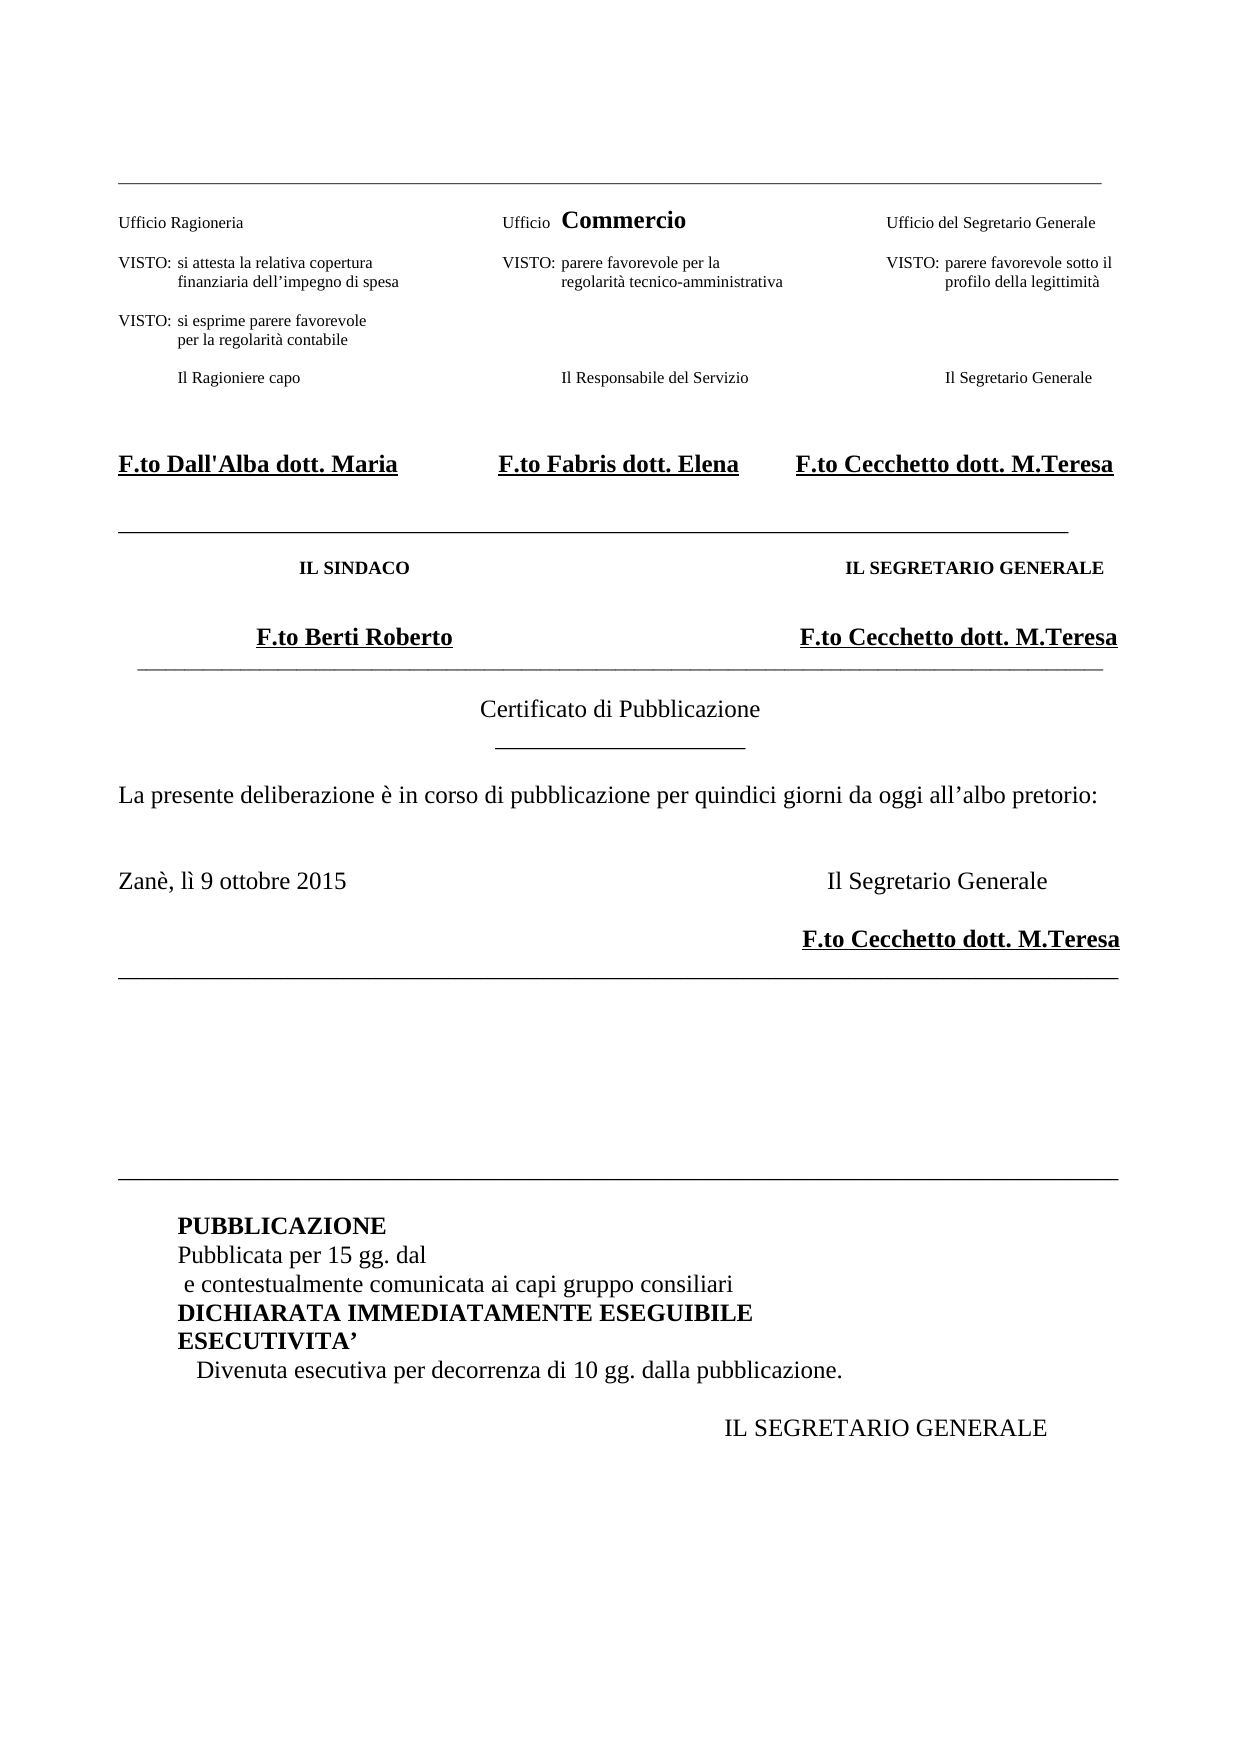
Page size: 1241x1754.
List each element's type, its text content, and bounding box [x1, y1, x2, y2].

text ______________________________________________________________________________________________________________________ [118, 167, 1122, 186]
text  Divenuta esecutiva per decorrenza di 10 gg. dalla pubblicazione. [118, 1355, 1122, 1384]
text F.to Berti Roberto F.to Cecchetto dott. M.Teresa [118, 622, 1122, 651]
text finanziaria dell’impegno di spesa regolarità tecnico-amministrativa profilo della legittimità [118, 272, 1122, 291]
text IL SINDACO IL SEGRETARIO GENERALE [118, 557, 1122, 579]
text ESECUTIVITA’ [118, 1326, 1122, 1355]
text DICHIARATA IMMEDIATAMENTE ESEGUIBILE [118, 1298, 1122, 1326]
text Zanè, lì 9 ottobre 2015 Il Segretario Generale [118, 866, 1122, 895]
text F.to Cecchetto dott. M.Teresa ________________________________________________________________________________ [118, 924, 1122, 981]
text F.to Dall'Alba dott. Maria F.to Fabris dott. Elena F.to Cecchetto dott. M.Teresa [118, 449, 1122, 478]
text _______________________________________________________________________________________________________ [118, 651, 1122, 672]
text VISTO: si esprime parere favorevole [118, 311, 1122, 330]
text ____________________ [118, 723, 1122, 751]
text e contestualmente comunicata ai capi gruppo consiliari [118, 1269, 1122, 1298]
text per la regolarità contabile [118, 330, 1122, 349]
text ________________________________________________________________________________ [118, 1154, 1122, 1183]
text ____________________________________________________________________________ [118, 507, 1122, 536]
text PUBBLICAZIONE [118, 1211, 1122, 1240]
text VISTO: si attesta la relativa copertura VISTO: parere favorevole per la VISTO: parere favorevole sotto il [118, 253, 1122, 272]
text Il Ragioniere capo Il Responsabile del Servizio Il Segretario Generale [118, 368, 1122, 387]
text La presente deliberazione è in corso di pubblicazione per quindici giorni da oggi all’albo pretorio: [118, 780, 1122, 809]
text Ufficio Ragioneria Ufficio Commercio Ufficio del Segretario Generale [118, 205, 1122, 234]
text IL SEGRETARIO GENERALE [118, 1413, 1122, 1441]
text Pubblicata per 15 gg. dal [118, 1240, 1122, 1269]
text Certificato di Pubblicazione [118, 694, 1122, 723]
